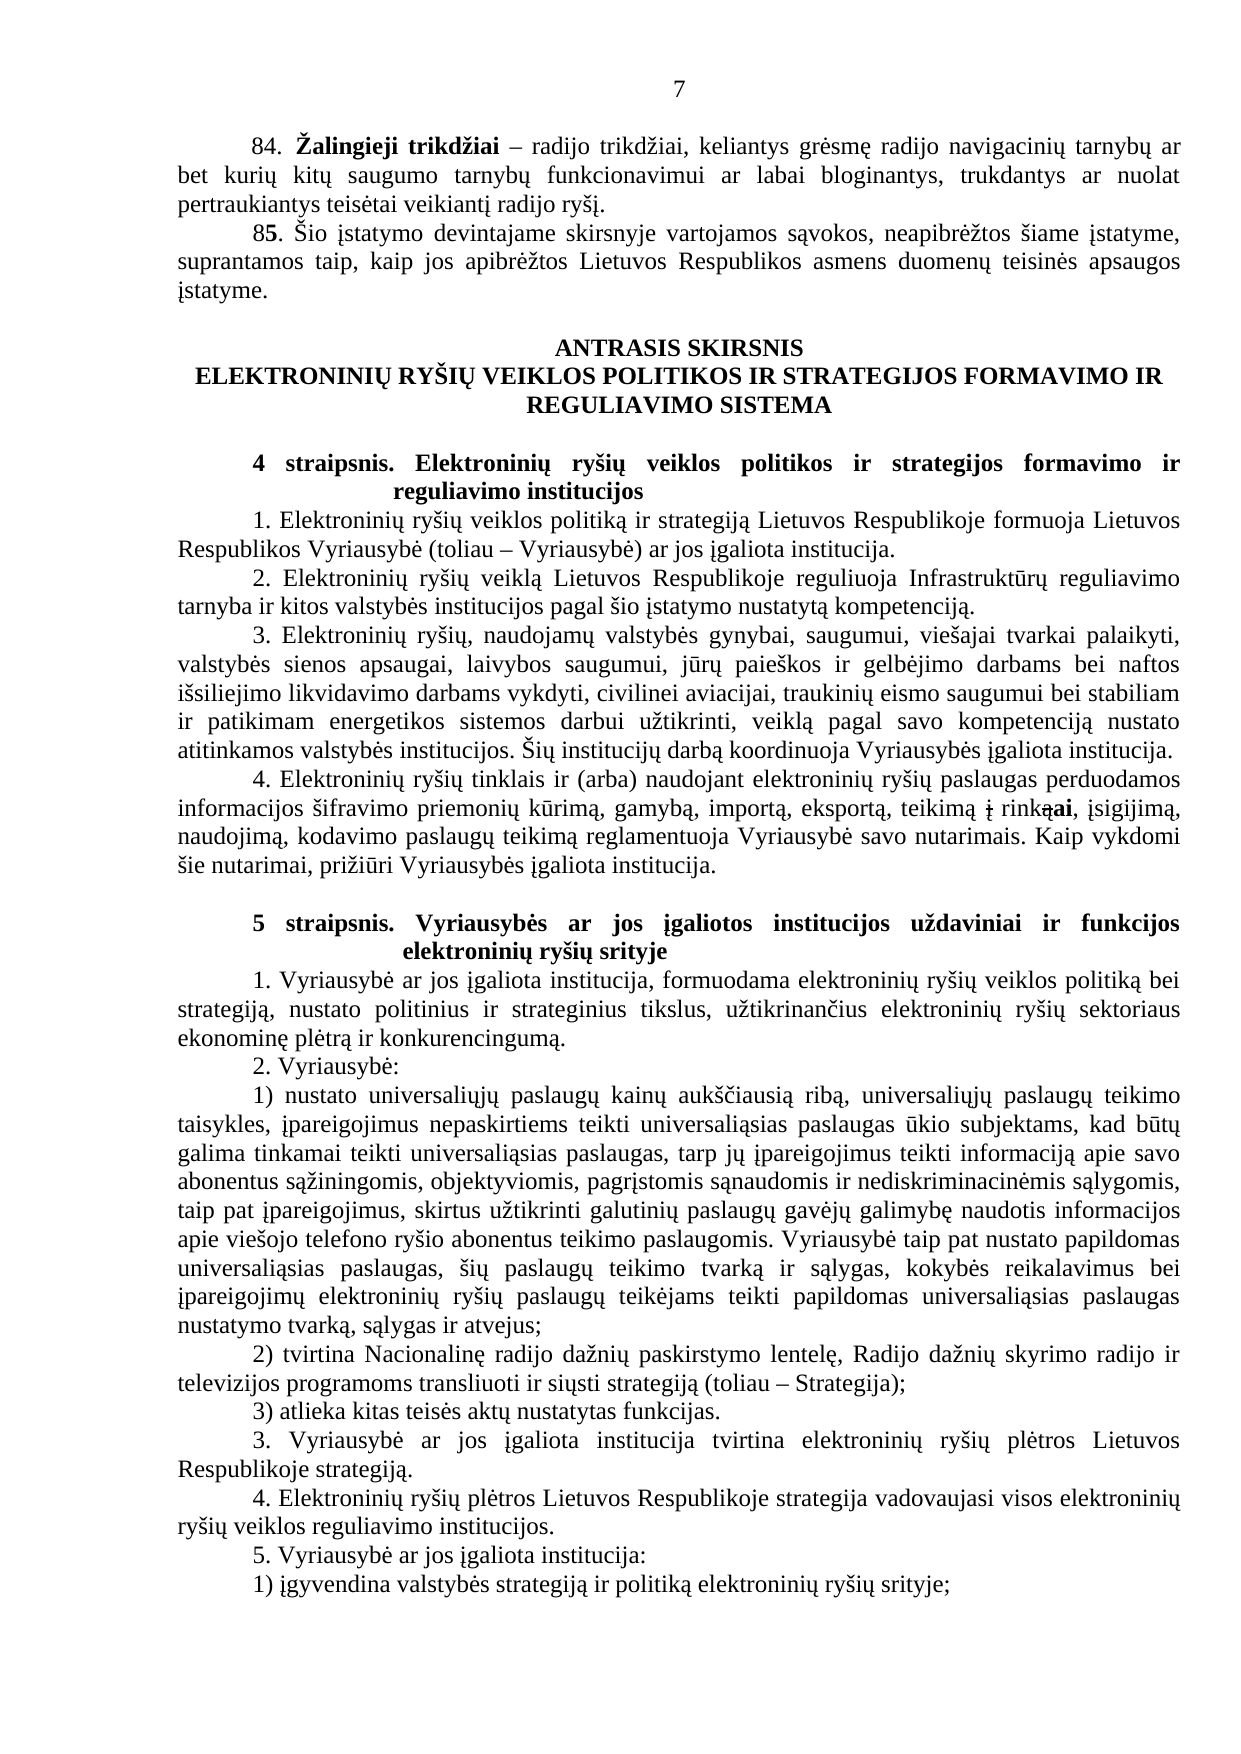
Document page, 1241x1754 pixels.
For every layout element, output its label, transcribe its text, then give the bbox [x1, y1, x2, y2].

text 5 straipsnis. Vyriausybės ar jos įgaliotos institucijos uždaviniai ir funkcijos elektroninių ryšių srityje [252, 908, 1181, 965]
text 4. Elektroninių ryšių plėtros Lietuvos Respublikoje strategija vadovaujasi visos elektroninių ryšių veiklos reguliavimo institucijos. [177, 1483, 1181, 1540]
text 1) nustato universaliųjų paslaugų kainų aukščiausią ribą, universaliųjų paslaugų teikimo taisykles, įpareigojimus nepaskirtiems teikti universaliąsias paslaugas ūkio subjektams, kad būtų galima tinkamai teikti universaliąsias paslaugas, tarp jų įpareigojimus teikti informaciją apie savo abonentus sąžiningomis, objektyviomis, pagrįstomis sąnaudomis ir nediskriminacinėmis sąlygomis, taip pat įpareigojimus, skirtus užtikrinti galutinių paslaugų gavėjų galimybę naudotis informacijos apie viešojo telefono ryšio abonentus teikimo paslaugomis. Vyriausybė taip pat nustato papildomas universaliąsias paslaugas, šių paslaugų teikimo tvarką ir sąlygas, kokybės reikalavimus bei įpareigojimų elektroninių ryšių paslaugų teikėjams teikti papildomas universaliąsias paslaugas nustatymo tvarką, sąlygas ir atvejus; [177, 1080, 1181, 1339]
text 4 straipsnis. Elektroninių ryšių veiklos politikos ir strategijos formavimo ir reguliavimo institucijos [252, 448, 1181, 505]
text 85. Šio įstatymo devintajame skirsnyje vartojamos sąvokos, neapibrėžtos šiame įstatyme, suprantamos taip, kaip jos apibrėžtos Lietuvos Respublikos asmens duomenų teisinės apsaugos įstatyme. [177, 218, 1181, 304]
text 3. Vyriausybė ar jos įgaliota institucija tvirtina elektroninių ryšių plėtros Lietuvos Respublikoje strategiją. [177, 1425, 1181, 1483]
text 3) atlieka kitas teisės aktų nustatytas funkcijas. [177, 1396, 1181, 1425]
text ELEKTRONINIŲ RYŠIŲ VEIKLOS POLITIKOS IR STRATEGIJOS FORMAVIMO IR REGULIAVIMO SISTEMA [177, 361, 1181, 419]
text 1. Elektroninių ryšių veiklos politiką ir strategiją Lietuvos Respublikoje formuoja Lietuvos Respublikos Vyriausybė (toliau – Vyriausybė) ar jos įgaliota institucija. [177, 505, 1181, 563]
text 3. Elektroninių ryšių, naudojamų valstybės gynybai, saugumui, viešajai tvarkai palaikyti, valstybės sienos apsaugai, laivybos saugumui, jūrų paieškos ir gelbėjimo darbams bei naftos išsiliejimo likvidavimo darbams vykdyti, civilinei aviacijai, traukinių eismo saugumui bei stabiliam ir patikimam energetikos sistemos darbui užtikrinti, veiklą pagal savo kompetenciją nustato atitinkamos valstybės institucijos. Šių institucijų darbą koordinuoja Vyriausybės įgaliota institucija. [177, 620, 1181, 764]
text 4. Elektroninių ryšių tinklais ir (arba) naudojant elektroninių ryšių paslaugas perduodamos informacijos šifravimo priemonių kūrimą, gamybą, importą, eksportą, teikimą į rinkąai, įsigijimą, naudojimą, kodavimo paslaugų teikimą reglamentuoja Vyriausybė savo nutarimais. Kaip vykdomi šie nutarimai, prižiūri Vyriausybės įgaliota institucija. [177, 764, 1181, 879]
text 1. Vyriausybė ar jos įgaliota institucija, formuodama elektroninių ryšių veiklos politiką bei strategiją, nustato politinius ir strateginius tikslus, užtikrinančius elektroninių ryšių sektoriaus ekonominę plėtrą ir konkurencingumą. [177, 965, 1181, 1051]
text 84. Žalingieji trikdžiai – radijo trikdžiai, keliantys grėsmę radijo navigacinių tarnybų ar bet kurių kitų saugumo tarnybų funkcionavimui ar labai bloginantys, trukdantys ar nuolat pertraukiantys teisėtai veikiantį radijo ryšį. [177, 131, 1181, 218]
text ANTRASIS SKIRSNIS [177, 333, 1181, 361]
text 2) tvirtina Nacionalinę radijo dažnių paskirstymo lentelę, Radijo dažnių skyrimo radijo ir televizijos programoms transliuoti ir siųsti strategiją (toliau – Strategija); [177, 1339, 1181, 1396]
text 2. Elektroninių ryšių veiklą Lietuvos Respublikoje reguliuoja Infrastruktūrų reguliavimo tarnyba ir kitos valstybės institucijos pagal šio įstatymo nustatytą kompetenciją. [177, 563, 1181, 620]
text 5. Vyriausybė ar jos įgaliota institucija: [177, 1540, 1181, 1569]
text 1) įgyvendina valstybės strategiją ir politiką elektroninių ryšių srityje; [177, 1569, 1181, 1598]
text 2. Vyriausybė: [177, 1051, 1181, 1080]
